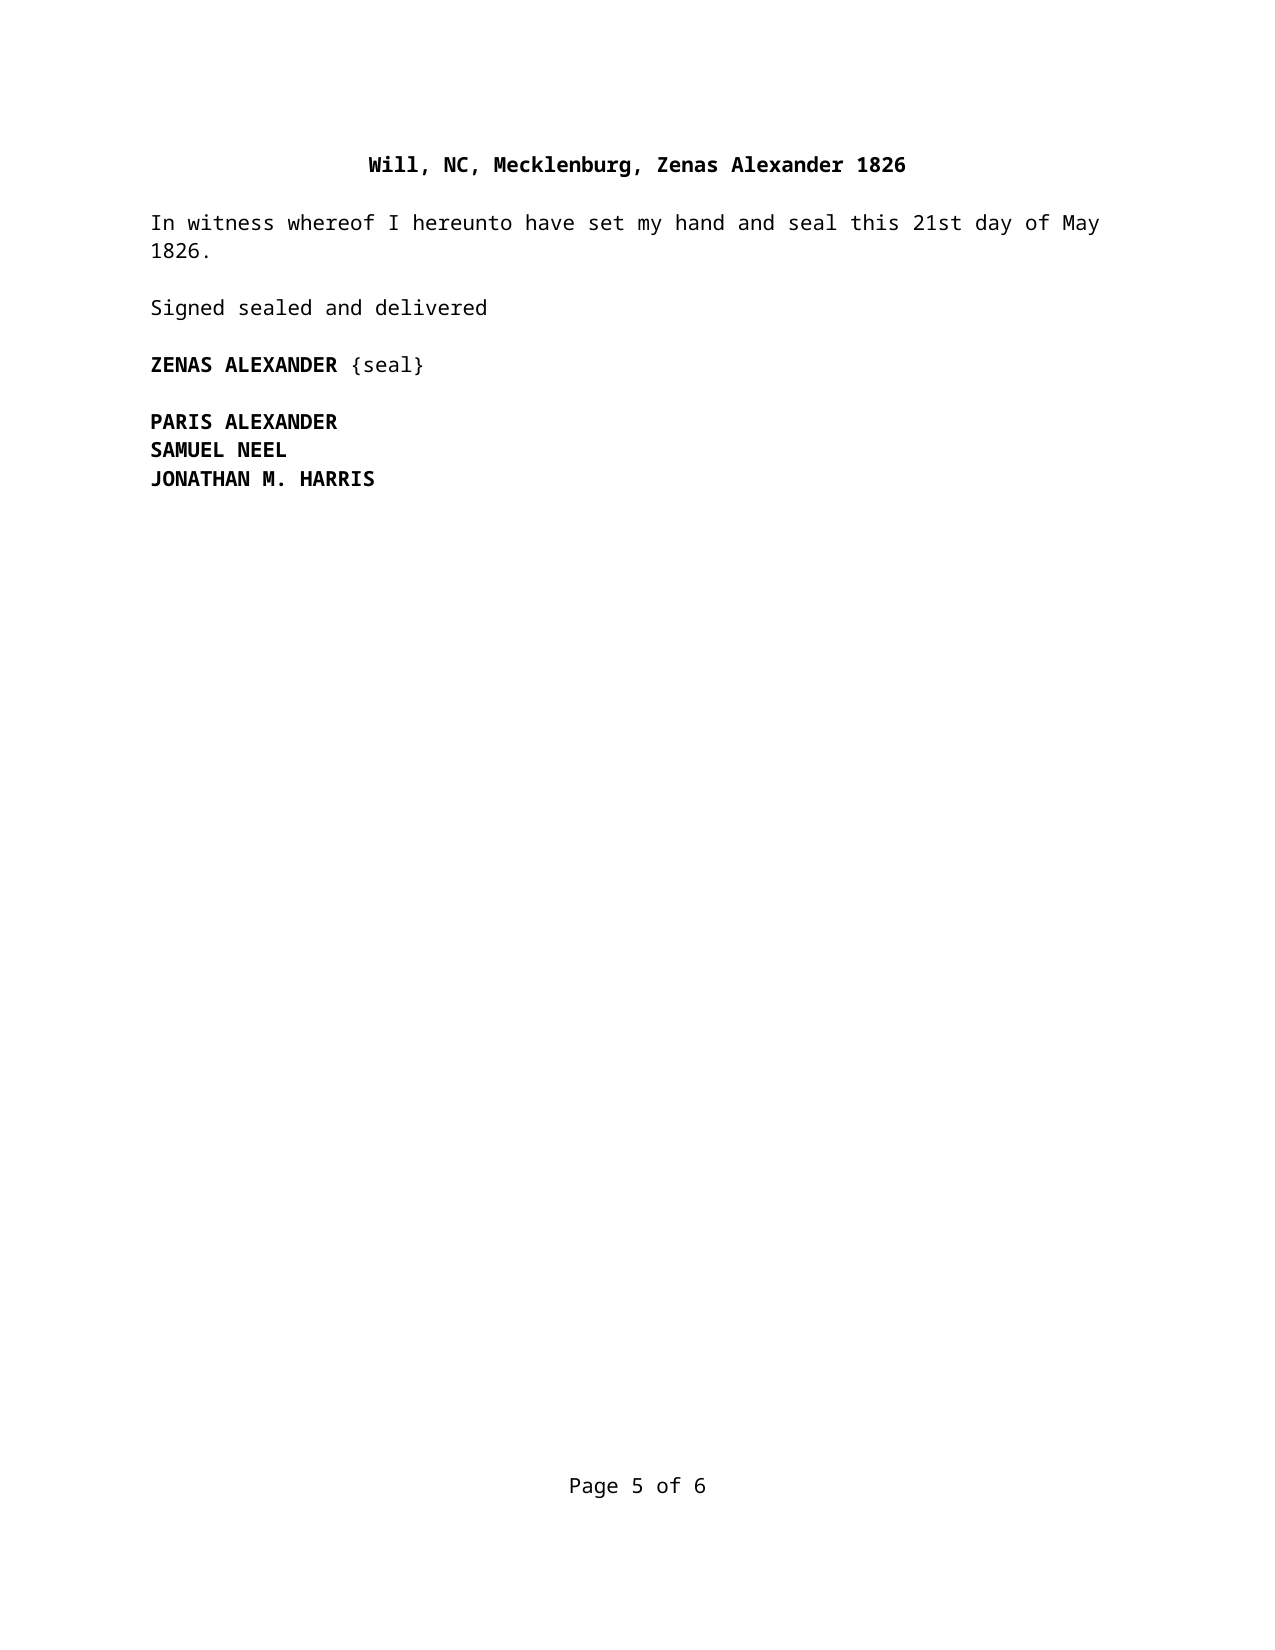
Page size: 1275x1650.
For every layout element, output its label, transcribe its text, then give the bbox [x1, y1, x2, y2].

text Samuel Neel [150, 435, 1125, 464]
text In witness whereof I hereunto have set my hand and seal this 21st day of May 1826. [150, 208, 1125, 265]
text Paris Alexander [150, 407, 1125, 435]
text ZENAS Alexander {seal} [150, 350, 1125, 378]
text Jonathan M. Harris [150, 464, 1125, 492]
text Signed sealed and delivered [150, 293, 1125, 322]
